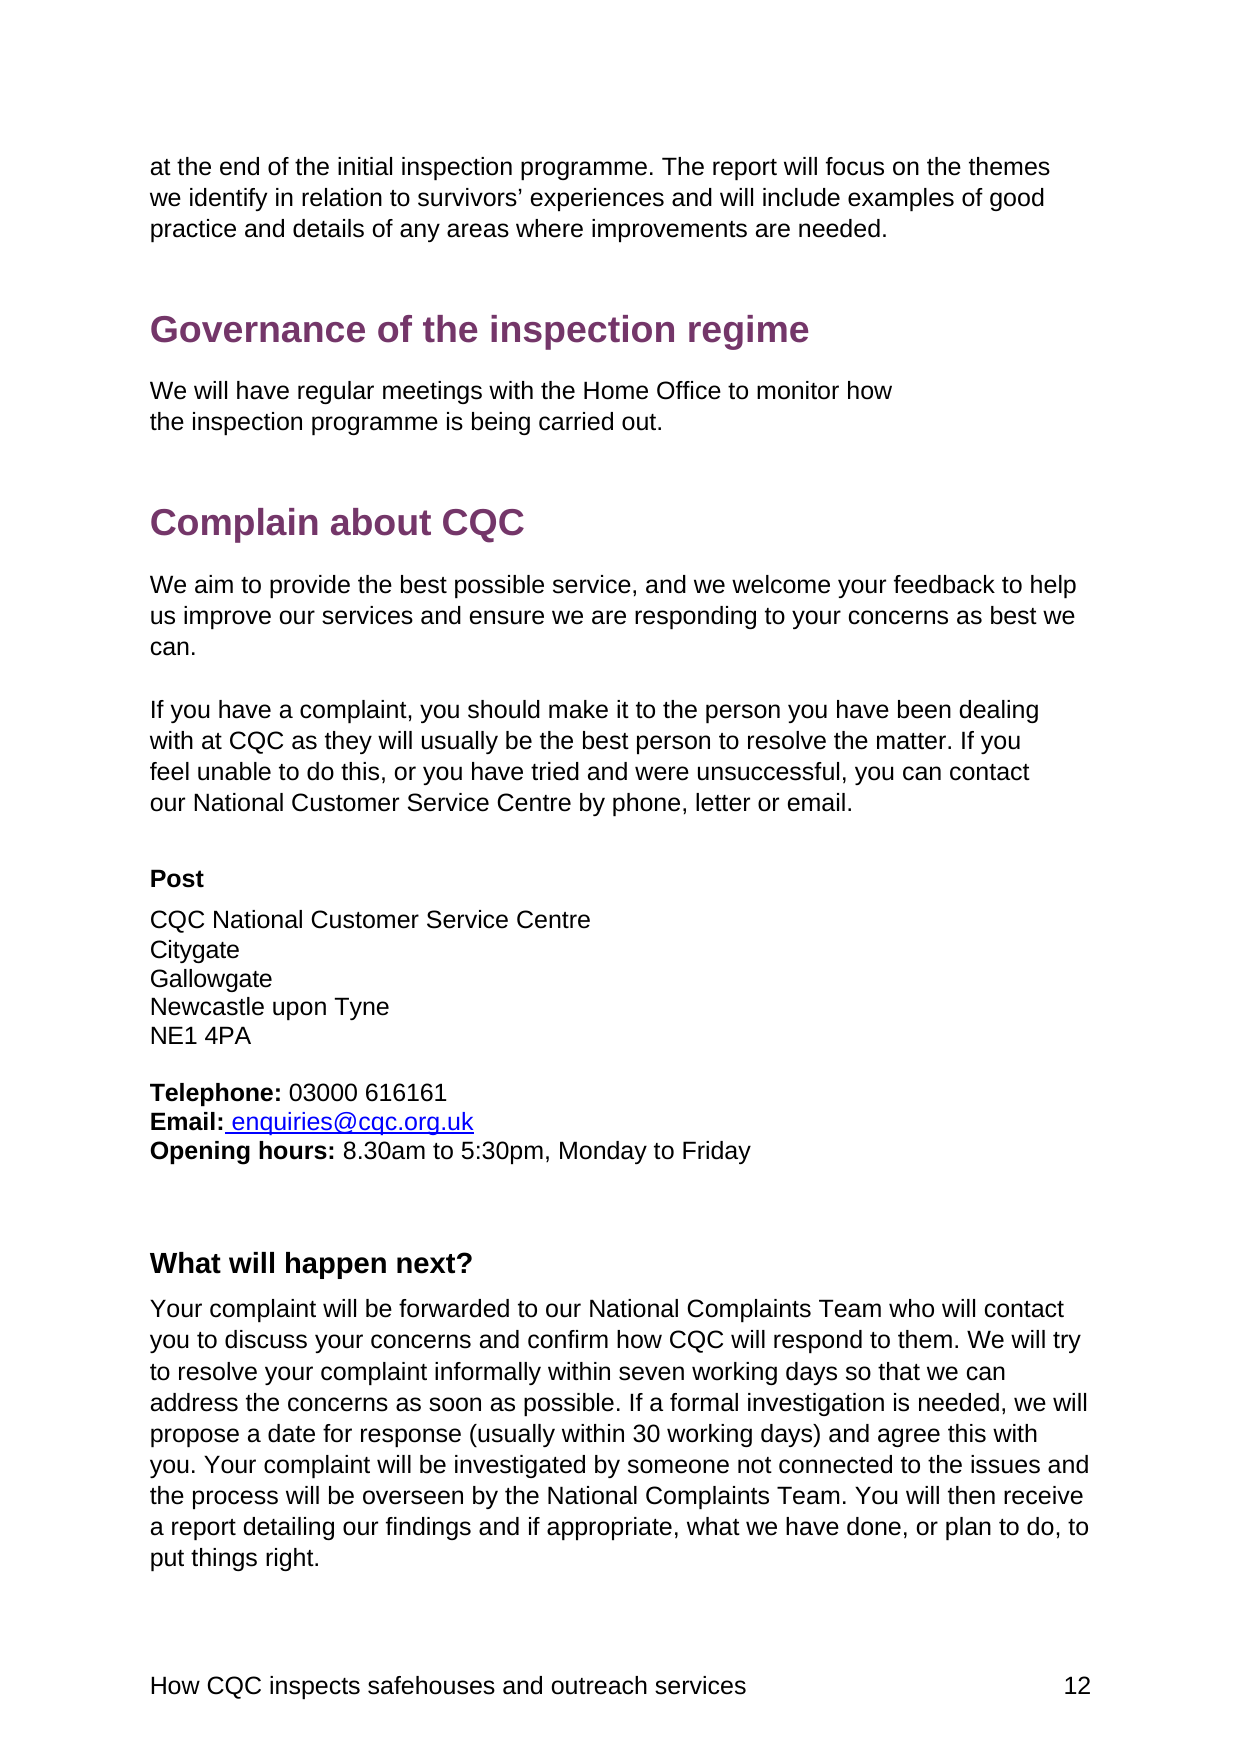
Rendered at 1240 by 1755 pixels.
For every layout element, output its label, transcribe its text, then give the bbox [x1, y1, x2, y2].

text CQC National Customer Service Centre [149, 904, 1091, 935]
text Your complaint will be forwarded to our National Complaints Team who will contact you to discuss your concerns and confirm how CQC will respond to them. We will try to resolve your complaint informally within seven working days so that we can address the concerns as soon as possible. If a formal investigation is needed, we will propose a date for response (usually within 30 working days) and agree this with you. Your complaint will be investigated by someone not connected to the issues and the process will be overseen by the National Complaints Team. You will then receive a report detailing our findings and if appropriate, what we have done, or plan to do, to put things right. [149, 1293, 1091, 1572]
text Complain about CQC [149, 502, 1091, 544]
text What will happen next? [149, 1247, 1091, 1280]
text Governance of the inspection regime [149, 309, 1091, 351]
text We aim to provide the best possible service, and we welcome your feedback to help us improve our services and ensure we are responding to your concerns as best we can. [149, 568, 1083, 661]
text Post [149, 864, 1091, 893]
text Newcastle upon Tyne [149, 993, 1091, 1021]
text Opening hours: 8.30am to 5:30pm, Monday to Friday [149, 1137, 1091, 1165]
text Citygate [149, 935, 1091, 964]
text Telephone: 03000 616161 [149, 1076, 1091, 1107]
text at the end of the initial inspection programme. The report will focus on the themes we identify in relation to survivors’ experiences and will include examples of good practice and details of any areas where improvements are needed. [149, 151, 1053, 244]
text Gallowgate [149, 964, 1091, 993]
text How CQC inspects safehouses and outreach services 12 [149, 1670, 1091, 1701]
text Email: enquiries@cqc.org.uk [149, 1107, 1091, 1137]
text We will have regular meetings with the Home Office to monitor how the inspection programme is being carried out. [149, 375, 933, 437]
text NE1 4PA [149, 1021, 1091, 1050]
text If you have a complaint, you should make it to the person you have been dealing with at CQC as they will usually be the best person to resolve the matter. If you feel unable to do this, or you have tried and were unsuccessful, you can contact our National Customer Service Centre by phone, letter or email. [149, 693, 1046, 817]
